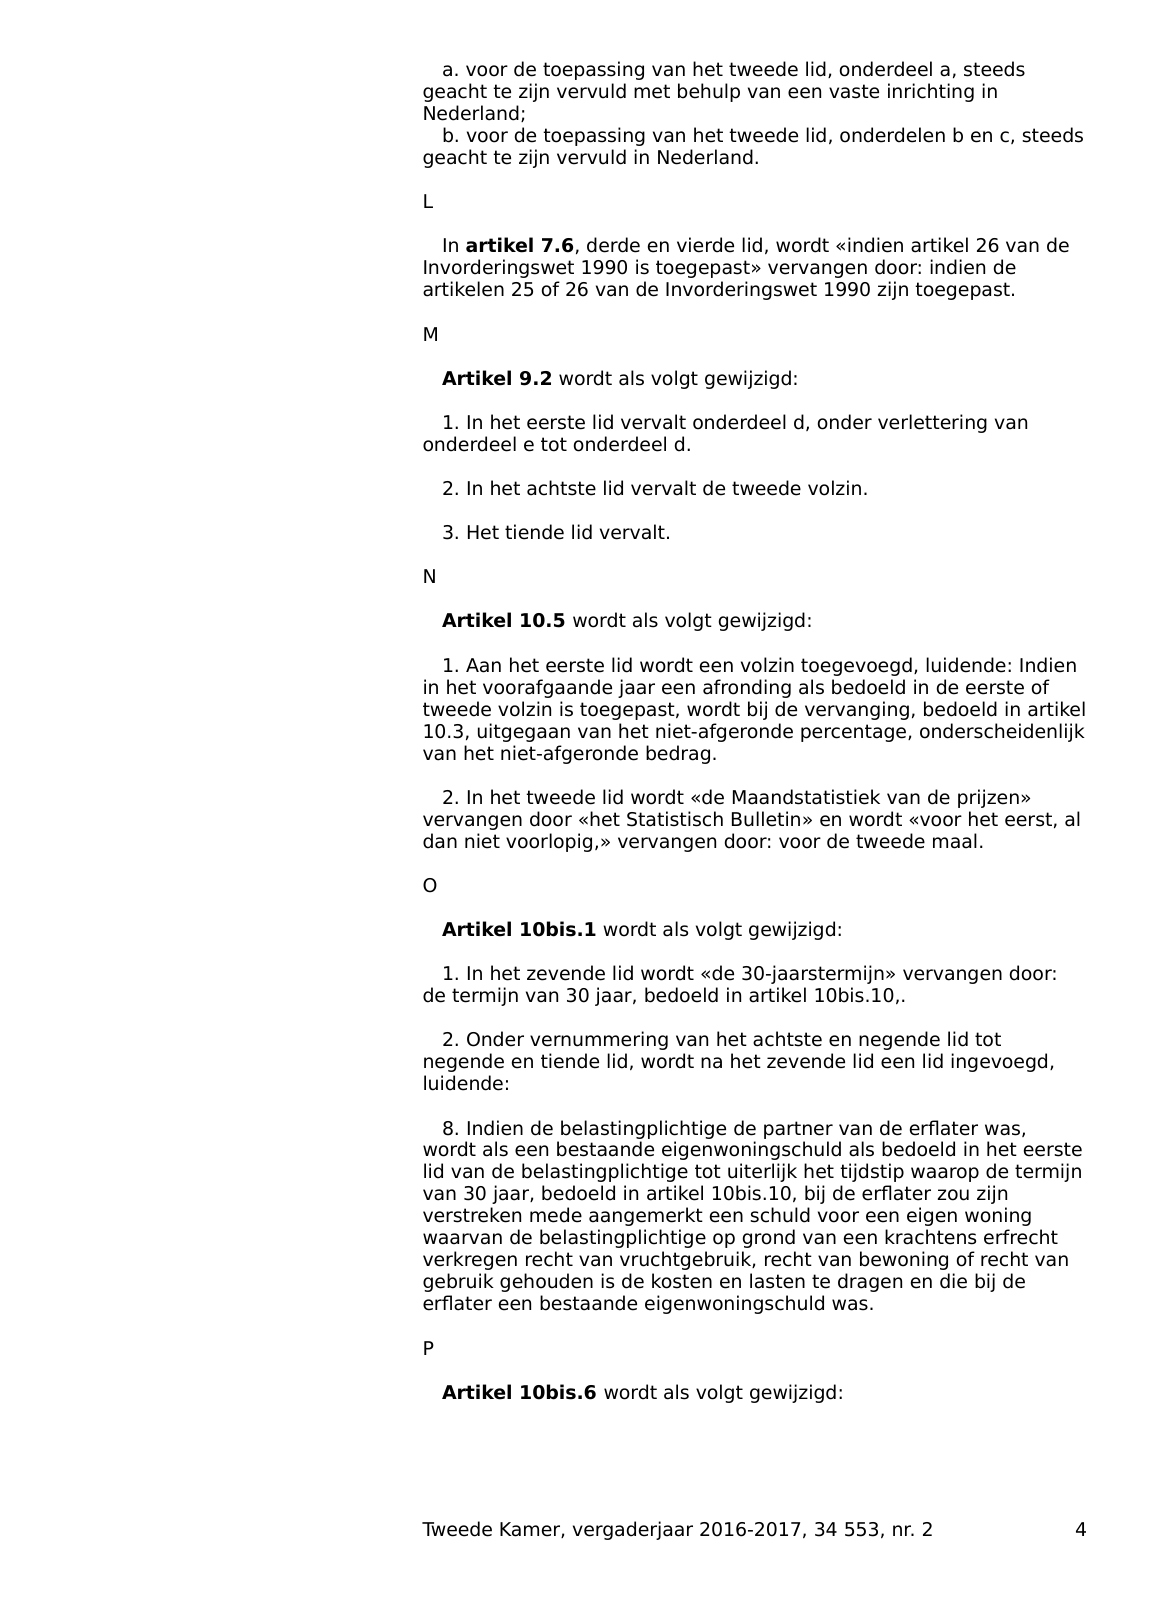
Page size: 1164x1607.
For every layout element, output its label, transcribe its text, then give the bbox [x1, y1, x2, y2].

text 1. In het zevende lid wordt «de 30-jaarstermijn» vervangen door: de termijn van 30 jaar, bedoeld in artikel 10bis.10,. [422, 963, 1087, 1007]
text b. voor de toepassing van het tweede lid, onderdelen b en c, steeds geacht te zijn vervuld in Nederland. [422, 125, 1087, 169]
text L [422, 191, 1087, 213]
text Artikel 10.5 wordt als volgt gewijzigd: [422, 610, 1087, 632]
text 2. In het achtste lid vervalt de tweede volzin. [422, 478, 1087, 500]
text In artikel 7.6, derde en vierde lid, wordt «indien artikel 26 van de Invorderingswet 1990 is toegepast» vervangen door: indien de artikelen 25 of 26 van de Invorderingswet 1990 zijn toegepast. [422, 235, 1087, 301]
text N [422, 566, 1087, 588]
text Artikel 10bis.1 wordt als volgt gewijzigd: [422, 919, 1087, 941]
text 2. Onder vernummering van het achtste en negende lid tot negende en tiende lid, wordt na het zevende lid een lid ingevoegd, luidende: [422, 1029, 1087, 1095]
text Artikel 10bis.6 wordt als volgt gewijzigd: [422, 1382, 1087, 1403]
text P [422, 1337, 1087, 1359]
text O [422, 875, 1087, 897]
text Artikel 9.2 wordt als volgt gewijzigd: [422, 368, 1087, 389]
text M [422, 323, 1087, 345]
text 1. Aan het eerste lid wordt een volzin toegevoegd, luidende: Indien in het voorafgaande jaar een afronding als bedoeld in de eerste of tweede volzin is toegepast, wordt bij de vervanging, bedoeld in artikel 10.3, uitgegaan van het niet-afgeronde percentage, onderscheidenlijk van het niet-afgeronde bedrag. [422, 654, 1087, 764]
text 1. In het eerste lid vervalt onderdeel d, onder verlettering van onderdeel e tot onderdeel d. [422, 412, 1087, 456]
text 2. In het tweede lid wordt «de Maandstatistiek van de prijzen» vervangen door «het Statistisch Bulletin» en wordt «voor het eerst, al dan niet voorlopig,» vervangen door: voor de tweede maal. [422, 787, 1087, 853]
text 3. Het tiende lid vervalt. [422, 522, 1087, 544]
text 8. Indien de belastingplichtige de partner van de erflater was, wordt als een bestaande eigenwoningschuld als bedoeld in het eerste lid van de belastingplichtige tot uiterlijk het tijdstip waarop de termijn van 30 jaar, bedoeld in artikel 10bis.10, bij de erflater zou zijn verstreken mede aangemerkt een schuld voor een eigen woning waarvan de belastingplichtige op grond van een krachtens erfrecht verkregen recht van vruchtgebruik, recht van bewoning of recht van gebruik gehouden is de kosten en lasten te dragen en die bij de erflater een bestaande eigenwoningschuld was. [422, 1117, 1087, 1315]
text a. voor de toepassing van het tweede lid, onderdeel a, steeds geacht te zijn vervuld met behulp van een vaste inrichting in Nederland; [422, 59, 1087, 125]
